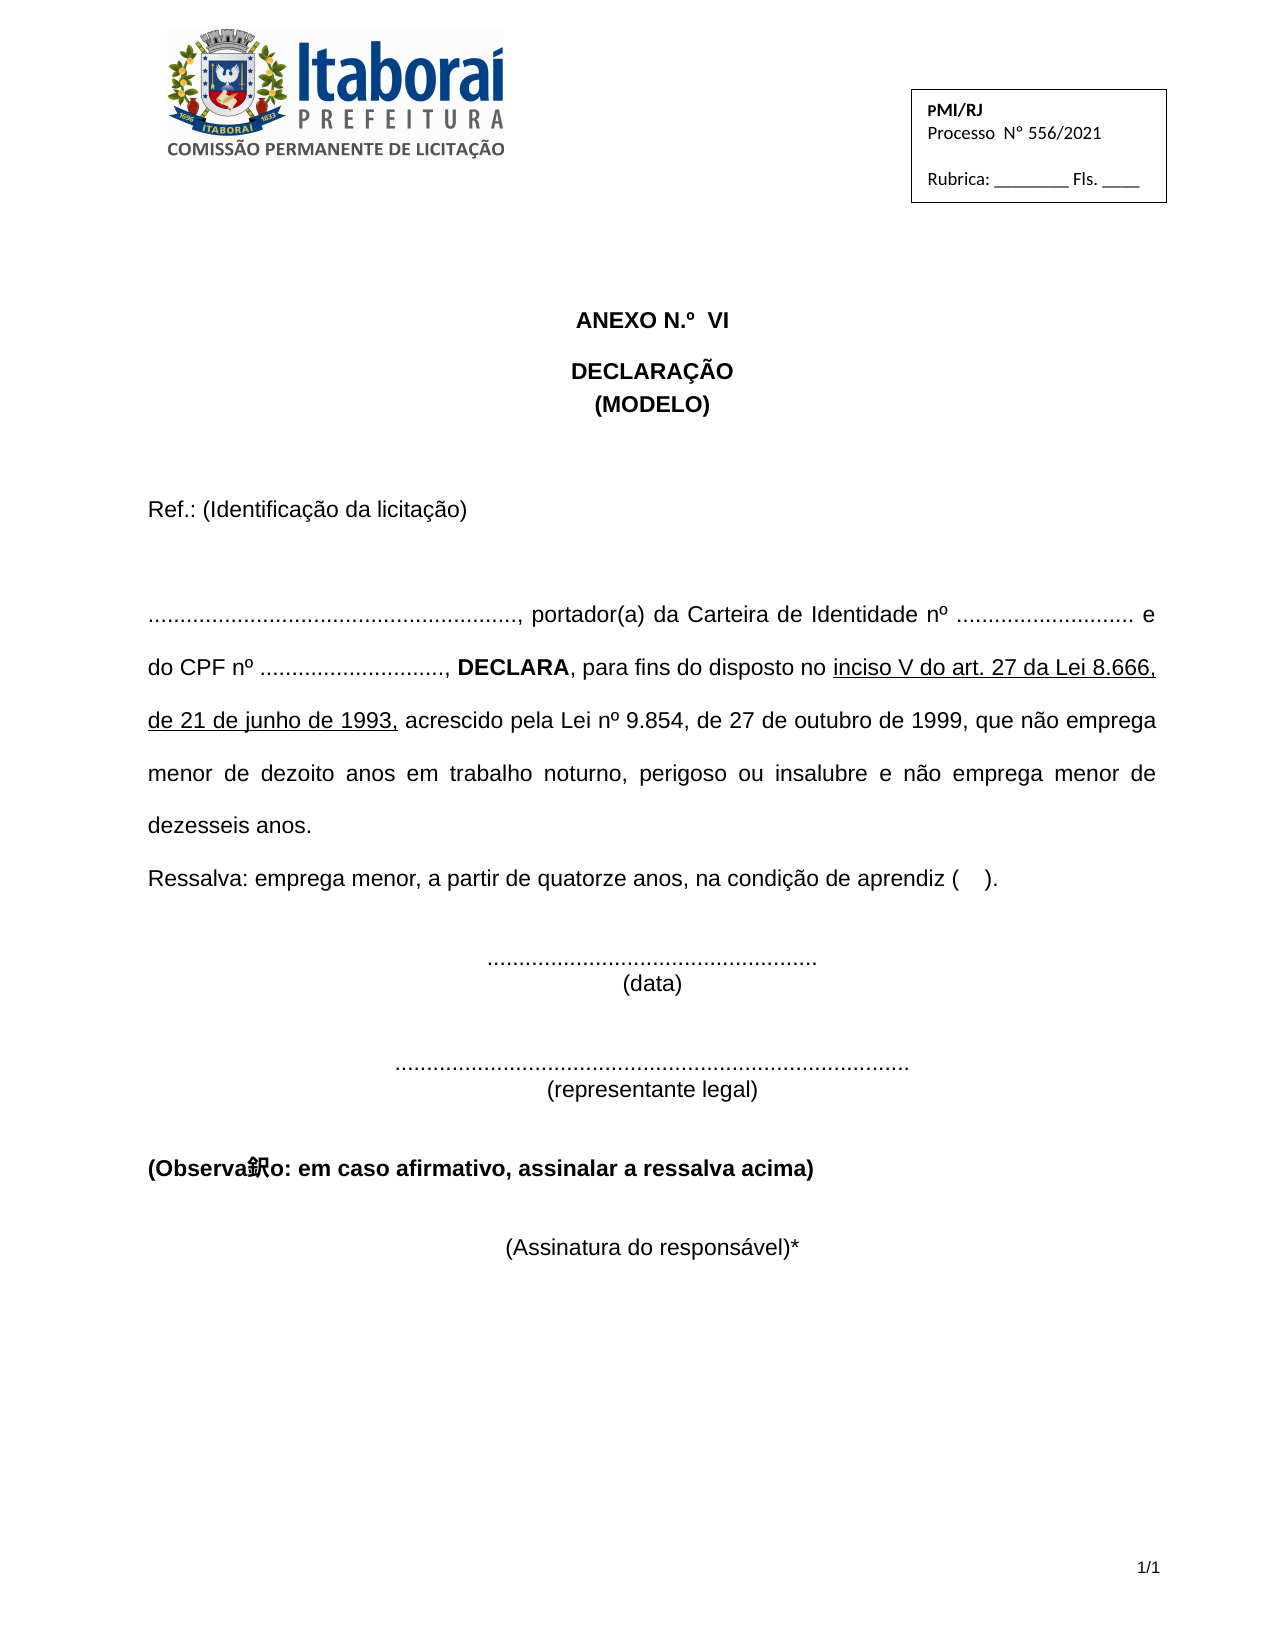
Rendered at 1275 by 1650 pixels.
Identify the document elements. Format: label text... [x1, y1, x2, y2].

text Ressalva: emprega menor, a partir de quatorze anos, na condição de aprendiz ( ). [148, 865, 1157, 891]
text (Observa鈬o: em caso afirmativo, assinalar a ressalva acima) [148, 1155, 1157, 1181]
text DECLARAÇÃO [148, 358, 1157, 384]
text .................................................... [148, 944, 1157, 970]
text .........................................................., portador(a) da Carteira de Identidade nº ............................ e do CPF nº ............................., DECLARA, para fins do disposto no inciso V do art. 27 da Lei 8.666, de 21 de junho de 1993, acrescido pela Lei nº 9.854, de 27 de outubro de 1999, que não emprega menor de dezoito anos em trabalho noturno, perigoso ou insalubre e não emprega menor de dezesseis anos. [148, 601, 1157, 838]
text Ref.: (Identificação da licitação) [148, 496, 1157, 522]
text ANEXO N.º VI [148, 307, 1157, 333]
text (Assinatura do responsável)* [148, 1234, 1157, 1260]
text (representante legal) [148, 1076, 1157, 1102]
text (data) [148, 970, 1157, 997]
text ................................................................................. [148, 1049, 1157, 1076]
text (MODELO) [148, 391, 1157, 417]
